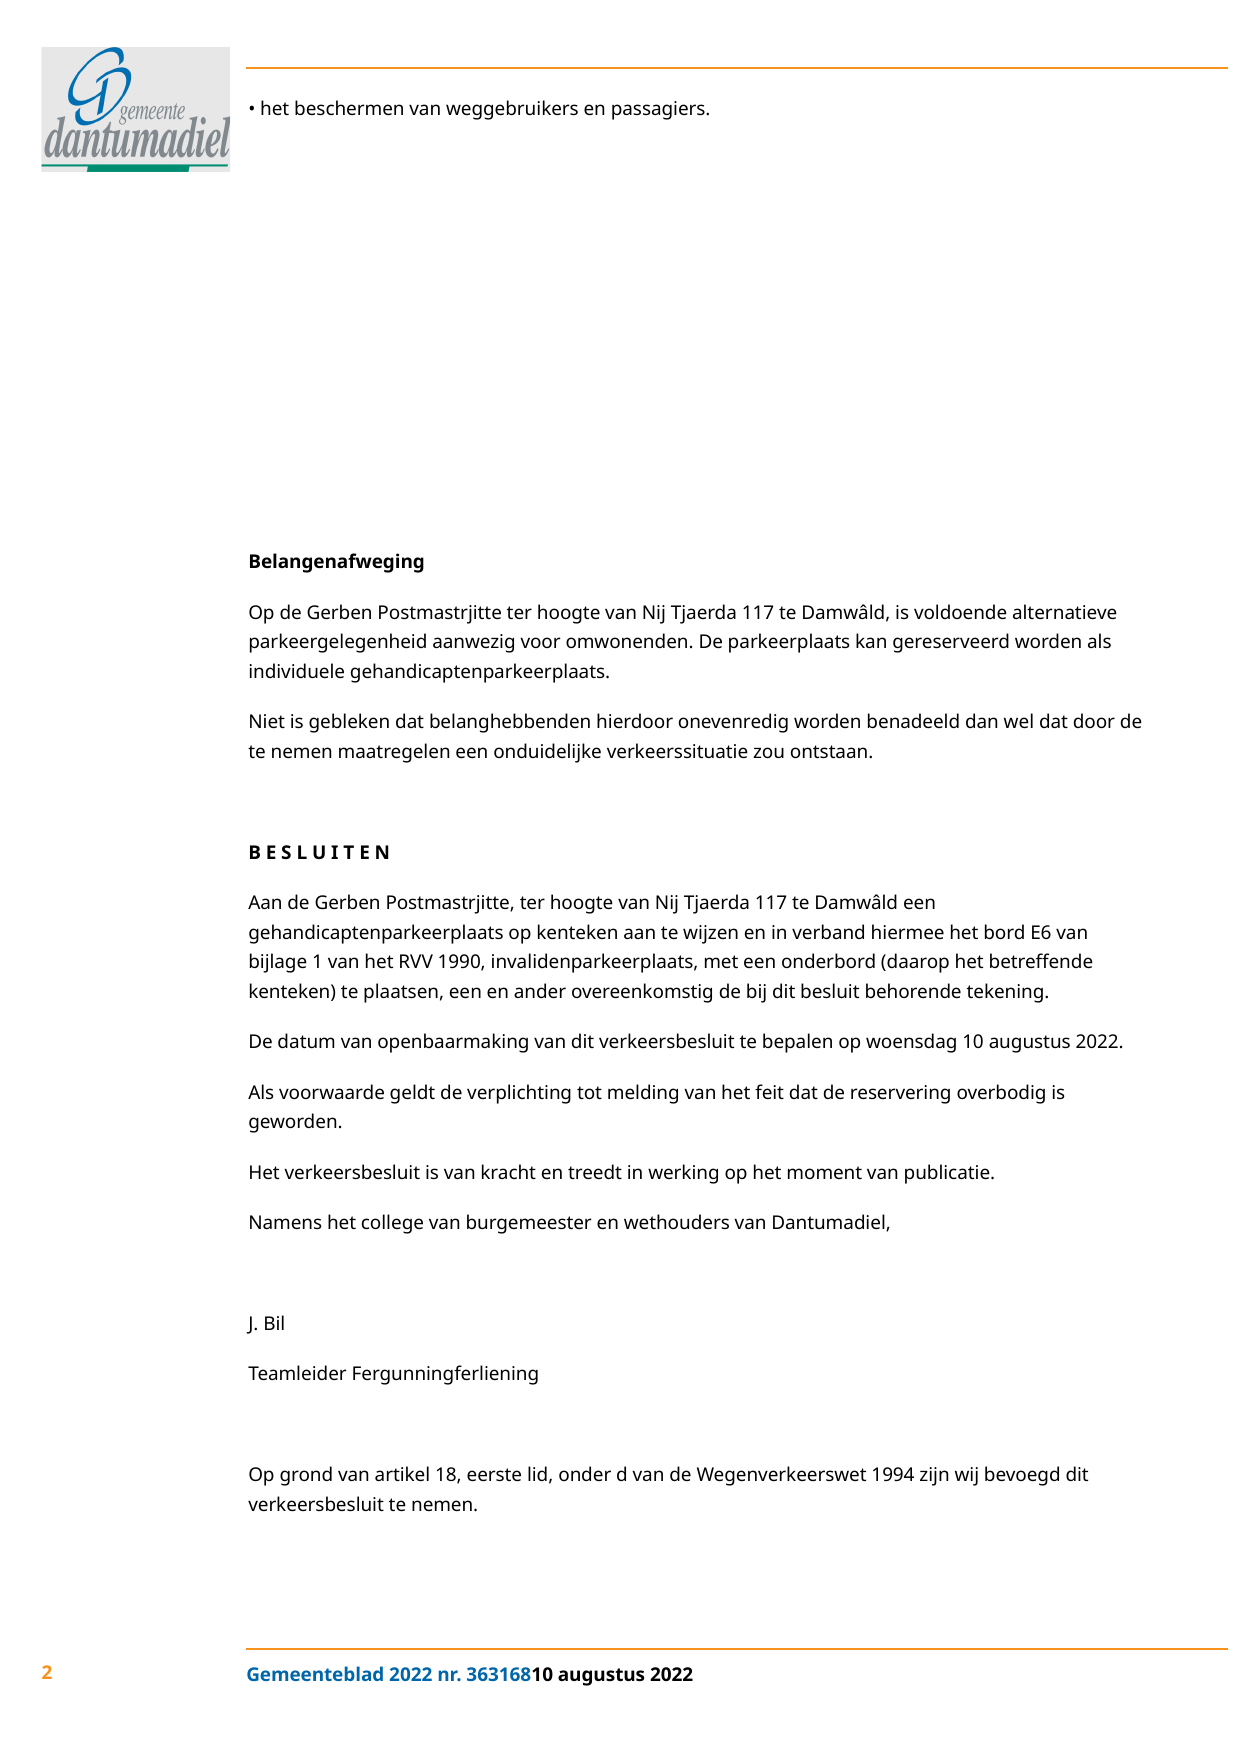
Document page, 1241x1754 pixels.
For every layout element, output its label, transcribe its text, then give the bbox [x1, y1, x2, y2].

text Niet is gebleken dat belanghebbenden hierdoor onevenredig worden benadeeld dan wel dat door de te nemen maatregelen een onduidelijke verkeerssituatie zou ontstaan. [248, 708, 1152, 764]
text De datum van openbaarmaking van dit verkeersbesluit te bepalen op woensdag 10 augustus 2022. [248, 1028, 1152, 1054]
text Het verkeersbesluit is van kracht en treedt in werking op het moment van publicatie. [248, 1159, 1152, 1185]
text Op grond van artikel 18, eerste lid, onder d van de Wegenverkeerswet 1994 zijn wij bevoegd dit verkeersbesluit te nemen. [248, 1461, 1152, 1517]
text B E S L U I T E N [248, 839, 1152, 865]
text J. Bil [248, 1310, 1152, 1336]
text Op de Gerben Postmastrjitte ter hoogte van Nij Tjaerda 117 te Damwâld, is voldoende alternatieve parkeergelegenheid aanwezig voor omwonenden. De parkeerplaats kan gereserveerd worden als individuele gehandicaptenparkeerplaats. [248, 599, 1152, 684]
text Als voorwaarde geldt de verplichting tot melding van het feit dat de reservering overbodig is geworden. [248, 1079, 1152, 1134]
text Aan de Gerben Postmastrjitte, ter hoogte van Nij Tjaerda 117 te Damwâld een gehandicaptenparkeerplaats op kenteken aan te wijzen en in verband hiermee het bord E6 van bijlage 1 van het RVV 1990, invalidenparkeerplaats, met een onderbord (daarop het betreffende kenteken) te plaatsen, een en ander overeenkomstig de bij dit besluit behorende tekening. [248, 889, 1152, 1004]
text Teamleider Fergunningferliening [248, 1361, 1152, 1386]
text • het beschermen van weggebruikers en passagiers. [248, 95, 1152, 121]
text Belangenafweging [248, 548, 1152, 574]
picture [41, 47, 231, 172]
text Namens het college van burgemeester en wethouders van Dantumadiel, [248, 1209, 1152, 1235]
